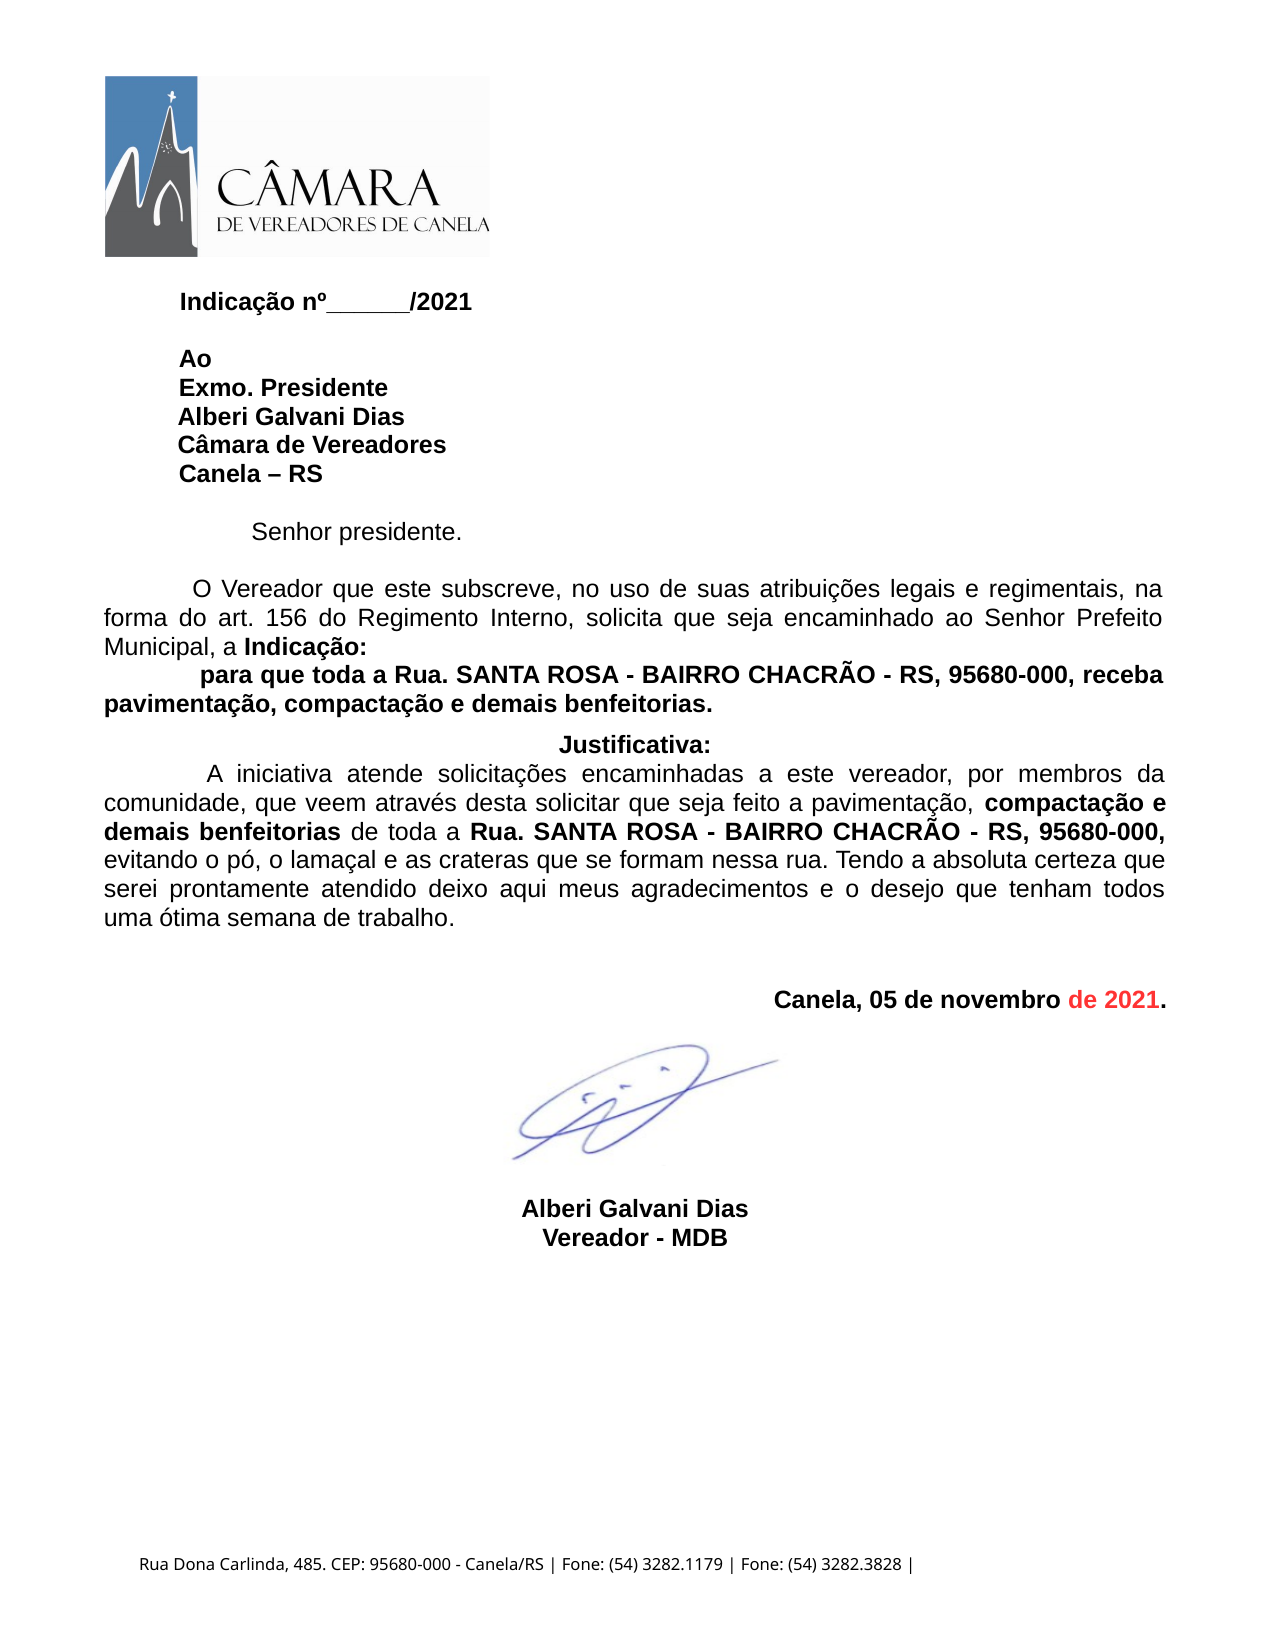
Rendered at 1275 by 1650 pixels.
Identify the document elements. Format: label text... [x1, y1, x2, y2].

text Ao [103, 344, 1167, 373]
text Exmo. Presidente [103, 373, 1167, 402]
text para que toda a Rua. SANTA ROSA - BAIRRO CHACRÃO - RS, 95680-000, receba pavimentação, compactação e demais benfeitorias. [103, 660, 1165, 718]
text A iniciativa atende solicitações encaminhadas a este vereador, por membros da comunidade, que veem através desta solicitar que seja feito a pavimentação, compactação e demais benfeitorias de toda a Rua. SANTA ROSA - BAIRRO CHACRÃO - RS, 95680-000, evitando o pó, o lamaçal e as crateras que se formam nessa rua. Tendo a absoluta certeza que serei prontamente atendido deixo aqui meus agradecimentos e o desejo que tenham todos uma ótima semana de trabalho. [103, 759, 1167, 932]
picture [105, 76, 490, 257]
text Justificativa: [103, 730, 1167, 759]
text Indicação nº______/2021 [103, 287, 1167, 315]
picture [482, 1026, 788, 1166]
text Canela – RS [103, 459, 1167, 488]
text Senhor presidente. [103, 517, 1167, 545]
text Canela, 05 de novembro de 2021. [103, 985, 1167, 1014]
text Alberi Galvani Dias [103, 1194, 1167, 1223]
text Câmara de Vereadores [103, 430, 1167, 459]
text Vereador - MDB [103, 1223, 1167, 1252]
text Alberi Galvani Dias [103, 402, 1167, 430]
text O Vereador que este subscreve, no uso de suas atribuições legais e regimentais, na forma do art. 156 do Regimento Interno, solicita que seja encaminhado ao Senhor Prefeito Municipal, a Indicação: [103, 574, 1165, 660]
